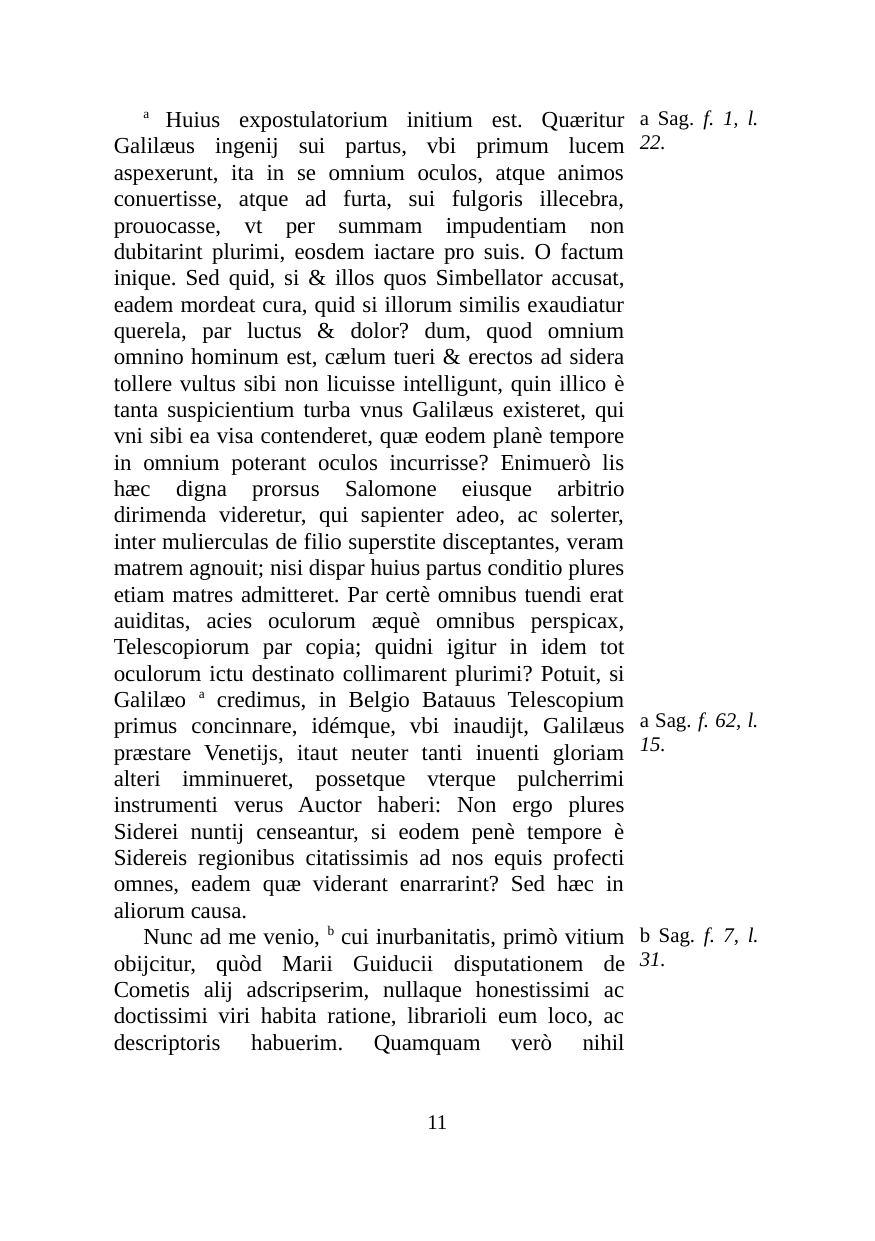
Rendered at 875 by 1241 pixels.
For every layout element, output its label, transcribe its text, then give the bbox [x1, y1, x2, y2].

table_cell a Sag. f. 1, l. 22. a Sag. f. 62, l. 15. [632, 106, 768, 923]
table_cell b Sag. f. 7, l. 31. [632, 923, 768, 1068]
table_cell Nunc ad me venio, b cui inurbanitatis, primò vitium obijcitur, quòd Marii Guiducii disputationem de Cometis alij adscripserim, nullaque honestissimi ac doctissimi viri habita ratione, librarioli eum loco, ac descriptoris habuerim. Quamquam verò nihil accusatione ista affertur, quod Cometarum naturam, locum, motumue expediat, quod vnum præstari par fuerat; quia tamen, Vrbano Principe, inurbanitatis vitium maximè dedecet, pauca pro me in hac causa loquar. Aio igitur, Marii ingenium, atque eruditionem non vulgarem, perspectam mihi à multis annis fuisse, eumque mihi semper eo loco habitum, quo illum par nobilitati virtus collocarat; neque vnquam dubitasse me, an ea disputatio, si stylus, dispositio, ac scriptio vniuersa spectetur, Marii foret. Cæterum, quia placita solum atque sententiæ fuerant expendendæ, quas & suas nunc quoque fatetur c Galilæus, & d Marius suæ disputationis initio, eiusdem esse affirmarat; cum quid hac in re sensissent alii, se prius expositurum dixisset: Appresso vi proporrò quanto io, non affermatiuamente, ma solo probabilmente, e dubitatiuamente, stimo in materia così oscura e dubbia potersi dire. Doue vi proporrò quelle conghietture, che nell'animo del vostro Academico Galilei hanno trouato luogo, le quali, trahendo origine da quel nobile e sublime ingegno, che mediante, &c. non dubito che non vi debbano al pari delle altrui conclusioni esser gratiose, ecare. Così fusse conceduto a me di saperleui viuamente spiegare, che io non pregerei meno la lode di essere stato buon copiatore, di quella che hanno voluto vsurparsi coloro, che d'altre sue opinioni si son voluti far inuentori. Marius ergo id vnum magno sibi decori ac laudi futurum asserit, si summa fide, atque iisdem planè lineamentis, quibus ea acceperat à Galilæo, suis Auditoribus explicaret. Ego vero eum mihi refellendum duxi, cuius essent dicta, non eum, qui ea retulisset. Atque vt hac in re nihil à me, minus vrbanè factum appareat, causam aliò transferam, non absimili tamen exemplo. En tibi, in arte pingendi (quando & hinc Marius suum desumpsit exemplum), si graphidem præsertim spectes, Michælem Angelum Bonarotum Principem sisto; sunt tamen qui ad absolutissimi pictoris laudem, in illo colorum suauitatem, decorum in compositionibus, & in corporibus moltitudinem desiderent. Iac. igitur Andream Sartium, & ipsum inter artis principes numerandum, Tabulam aliquam Bonaroti manu pictam imitandam atque exprimendam sumpsisse, in eaque non solùm lineamenta illa verè egregia, sed vt ipsum planè mentiretur auctorem, colores etiam illos insuaues & asperos, lacertosa plus nimio corpora, & tuberosa, gest9 fractos, & indecoros, ita expressisse, similemque adeò tabulæ, tabulam finxisse, vt esset tam similis sibi nec ipsa: an idcirco Andreæ quisquam colores minus bellè digestos, torosos plus nimio homines, & inconditos eorum gestus, obiecisset? Non, arbitror: sed Bonaroto ea vitio tribuisset, cuius erant vitia, quæque, tam bellè expressa, laudem potius imitanti peperissent Ita, dum quid alius de Cometis sentiret, exposuit Marius, vt laudem non modicam meritus sit, quòd eruditè, ac summa fide id præstiterit, si qua tamen in iis dictis minus probarentur, non erant Mario tribuenda, qui eam tantùm laudem aucupabatur, vt ea ad viuum sicut acceperat, explicaret. Hæc ego pro me, vt cum honestissimo viro in gratiam redire liceat, cuius iacturam non nisi ægerrimè laturus sim. [106, 923, 632, 1068]
